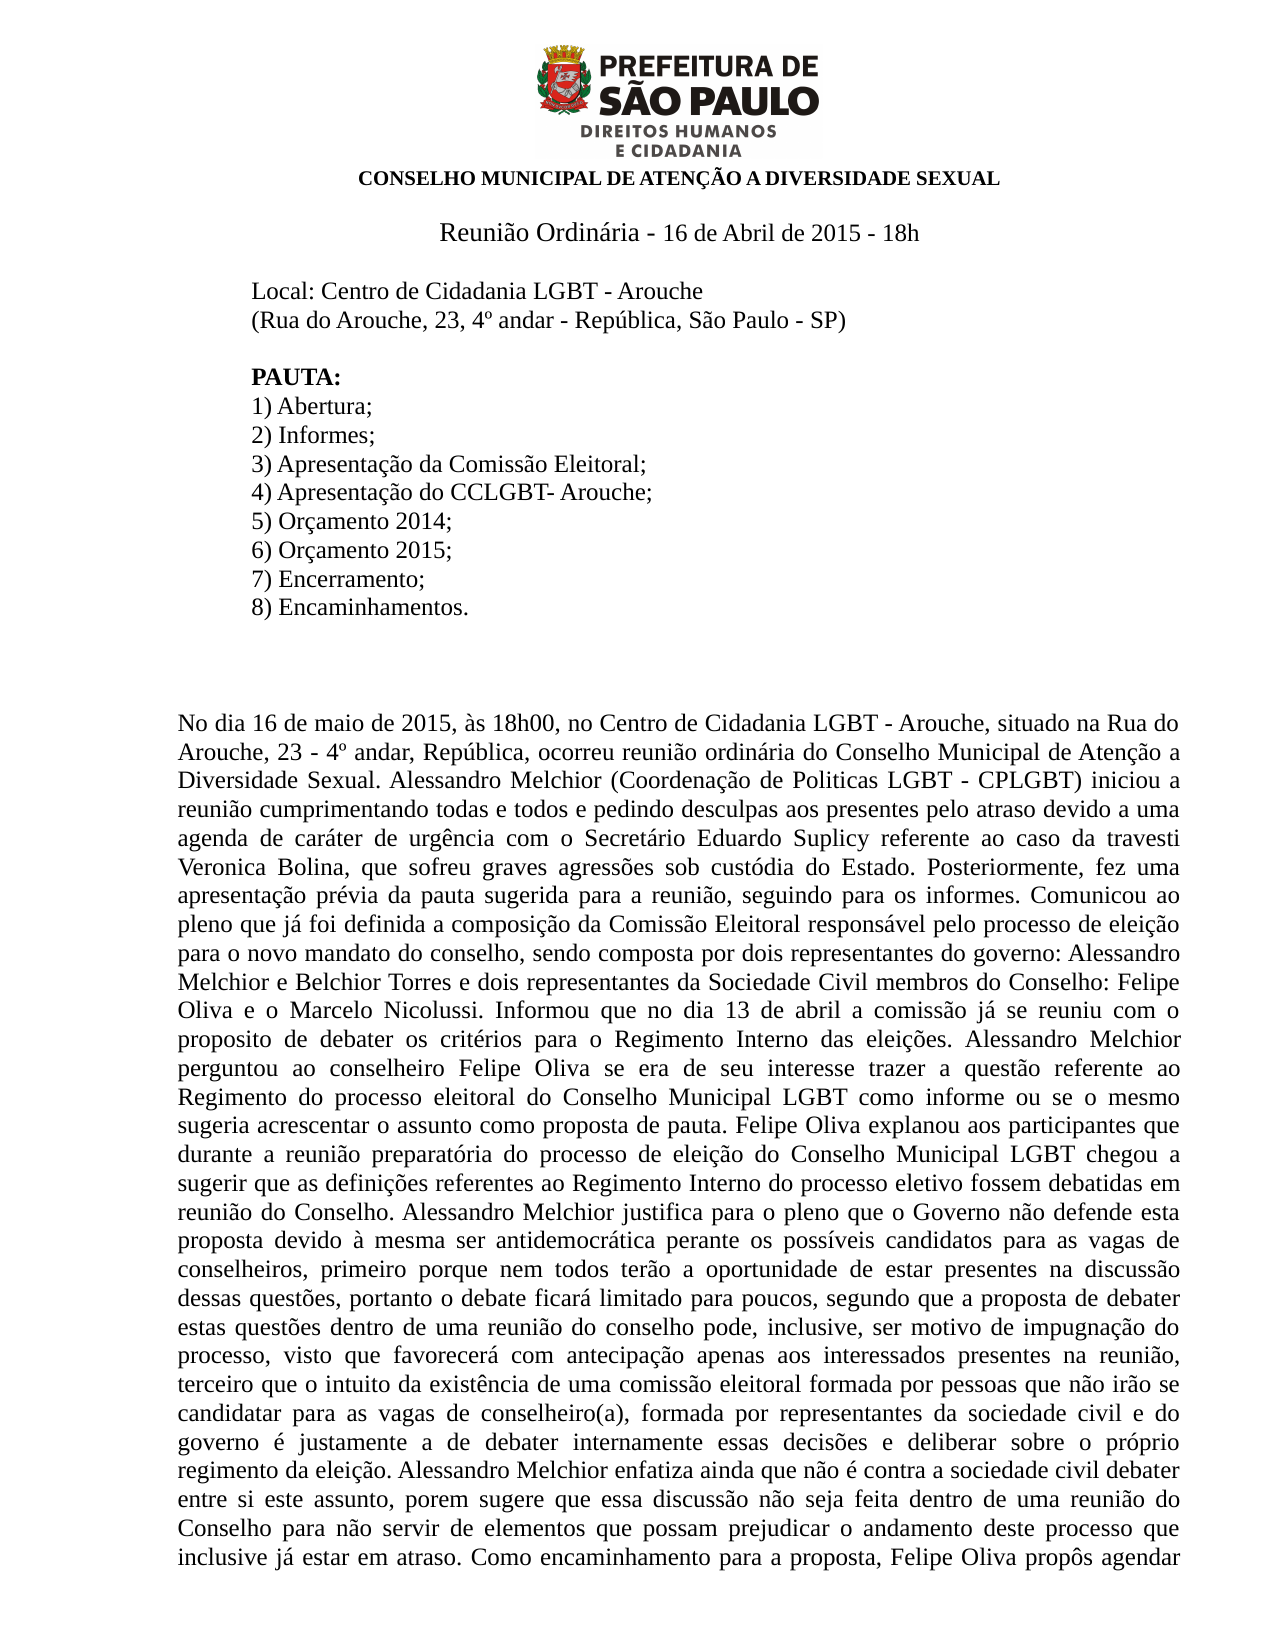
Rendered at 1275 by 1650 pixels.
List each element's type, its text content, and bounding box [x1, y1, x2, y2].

text 7) Encerramento; [177, 564, 1181, 592]
text 3) Apresentação da Comissão Eleitoral; [177, 449, 1181, 477]
text 5) Orçamento 2014; 6) Orçamento 2015; [251, 506, 1181, 564]
picture [535, 44, 823, 159]
text No dia 16 de maio de 2015, às 18h00, no Centro de Cidadania LGBT - Arouche, situado na Rua do Arouche, 23 - 4º andar, República, ocorreu reunião ordinária do Conselho Municipal de Atenção a Diversidade Sexual. Alessandro Melchior (Coordenação de Politicas LGBT - CPLGBT) iniciou a reunião cumprimentando todas e todos e pedindo desculpas aos presentes pelo atraso devido a uma agenda de caráter de urgência com o Secretário Eduardo Suplicy referente ao caso da travesti Veronica Bolina, que sofreu graves agressões sob custódia do Estado. Posteriormente, fez uma apresentação prévia da pauta sugerida para a reunião, seguindo para os informes. Comunicou ao pleno que já foi definida a composição da Comissão Eleitoral responsável pelo processo de eleição para o novo mandato do conselho, sendo composta por dois representantes do governo: Alessandro Melchior e Belchior Torres e dois representantes da Sociedade Civil membros do Conselho: Felipe Oliva e o Marcelo Nicolussi. Informou que no dia 13 de abril a comissão já se reuniu com o proposito de debater os critérios para o Regimento Interno das eleições. Alessandro Melchior perguntou ao conselheiro Felipe Oliva se era de seu interesse trazer a questão referente ao Regimento do processo eleitoral do Conselho Municipal LGBT como informe ou se o mesmo sugeria acrescentar o assunto como proposta de pauta. Felipe Oliva explanou aos participantes que durante a reunião preparatória do processo de eleição do Conselho Municipal LGBT chegou a sugerir que as definições referentes ao Regimento Interno do processo eletivo fossem debatidas em reunião do Conselho. Alessandro Melchior justifica para o pleno que o Governo não defende esta proposta devido à mesma ser antidemocrática perante os possíveis candidatos para as vagas de conselheiros, primeiro porque nem todos terão a oportunidade de estar presentes na discussão dessas questões, portanto o debate ficará limitado para poucos, segundo que a proposta de debater estas questões dentro de uma reunião do conselho pode, inclusive, ser motivo de impugnação do processo, visto que favorecerá com antecipação apenas aos interessados presentes na reunião, terceiro que o intuito da existência de uma comissão eleitoral formada por pessoas que não irão se candidatar para as vagas de conselheiro(a), formada por representantes da sociedade civil e do governo é justamente a de debater internamente essas decisões e deliberar sobre o próprio regimento da eleição. Alessandro Melchior enfatiza ainda que não é contra a sociedade civil debater entre si este assunto, porem sugere que essa discussão não seja feita dentro de uma reunião do Conselho para não servir de elementos que possam prejudicar o andamento deste processo que inclusive já estar em atraso. Como encaminhamento para a proposta, Felipe Oliva propôs agendar [177, 708, 1181, 1570]
text Reunião Ordinária - 16 de Abril de 2015 - 18h [177, 216, 1181, 247]
text PAUTA: [177, 362, 1181, 391]
text 4) Apresentação do CCLGBT- Arouche; [251, 477, 1181, 506]
text 1) Abertura; [177, 391, 1181, 420]
text 2) Informes; [177, 420, 1181, 449]
text Local: Centro de Cidadania LGBT - Arouche [177, 276, 1181, 305]
text (Rua do Arouche, 23, 4º andar - República, São Paulo - SP) [177, 305, 1181, 334]
text 8) Encaminhamentos. [177, 592, 1181, 621]
